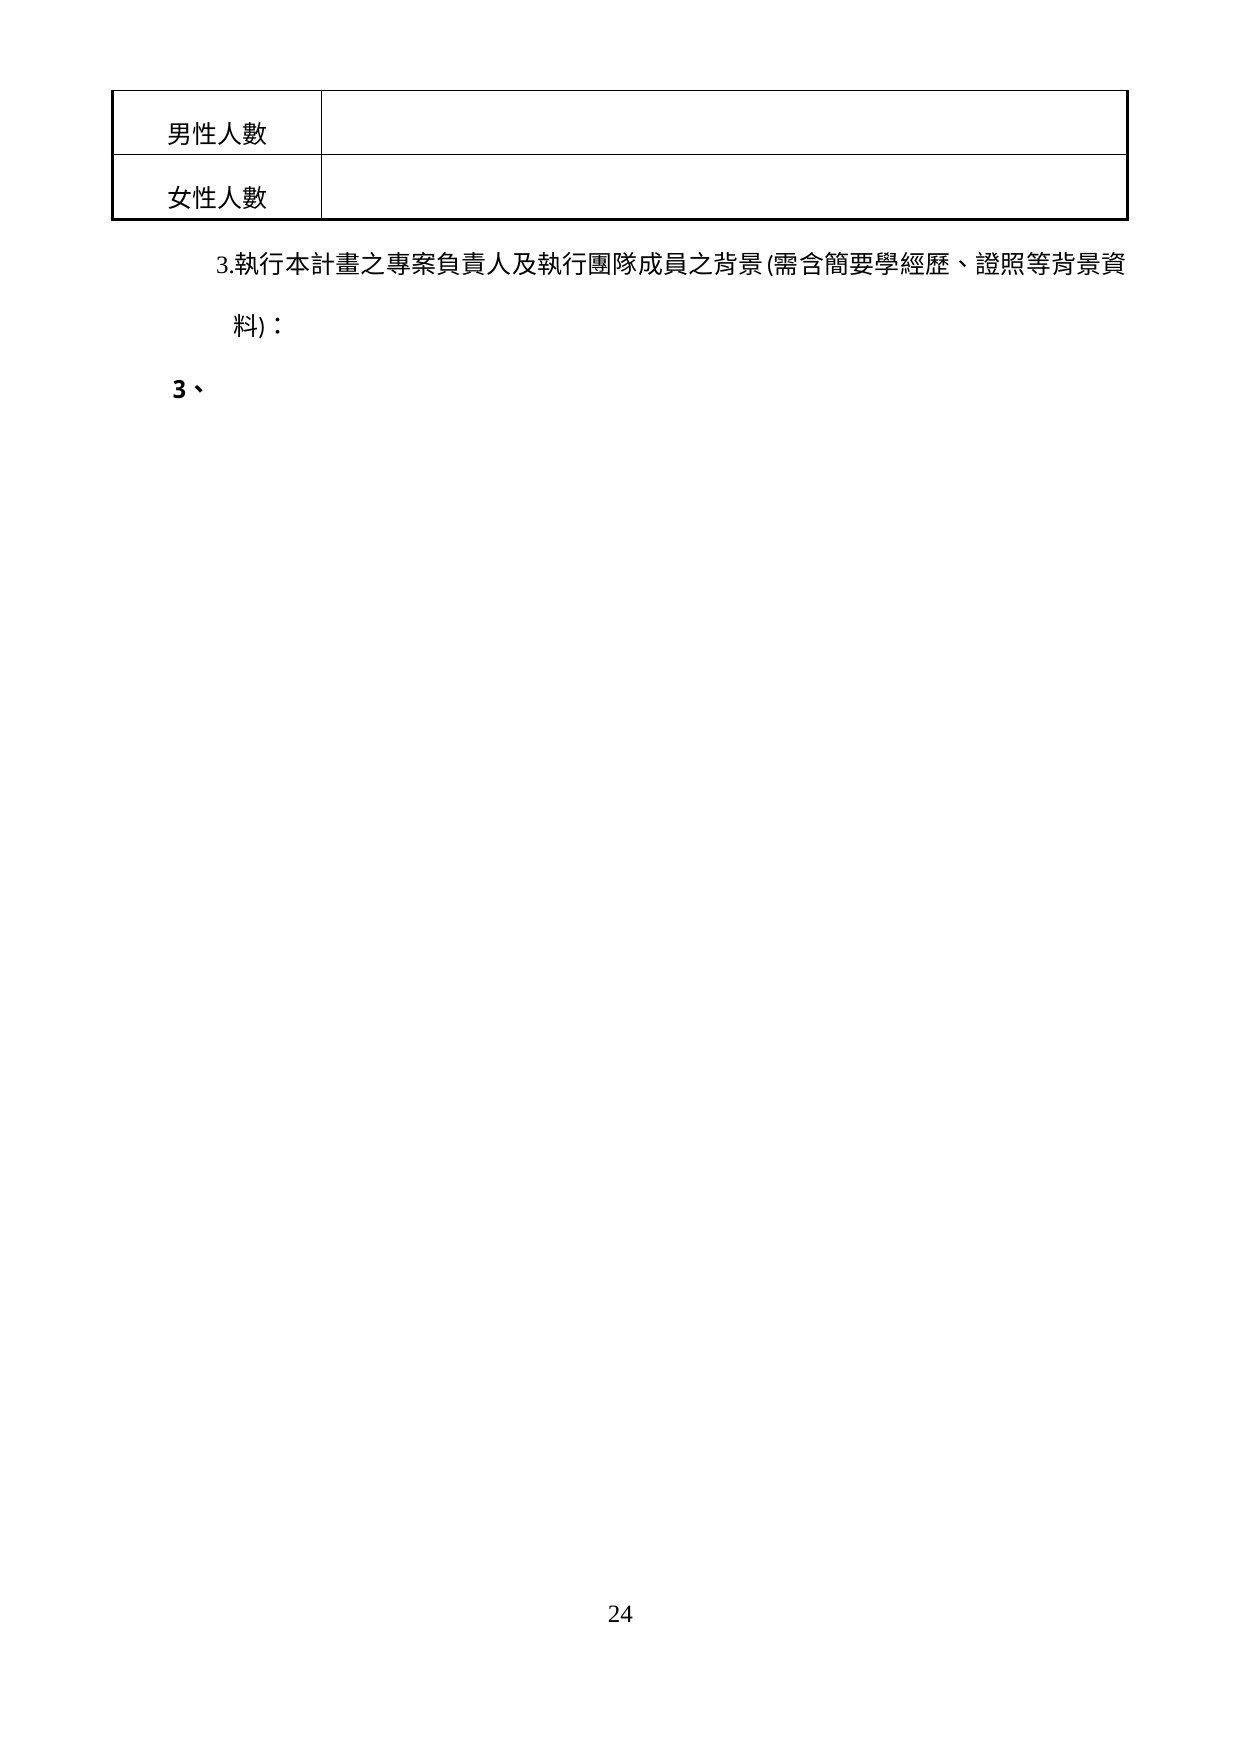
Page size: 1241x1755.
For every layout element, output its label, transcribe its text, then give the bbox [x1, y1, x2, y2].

table_cell 女性人數 [114, 155, 321, 218]
table_cell [322, 91, 1126, 154]
list 執行本計畫之專案負責人及執行團隊成員之背景(需含簡要學經歷、證照等背景資料)： [216, 221, 1128, 346]
table_cell 男性人數 [114, 91, 321, 154]
table_cell [322, 155, 1126, 218]
